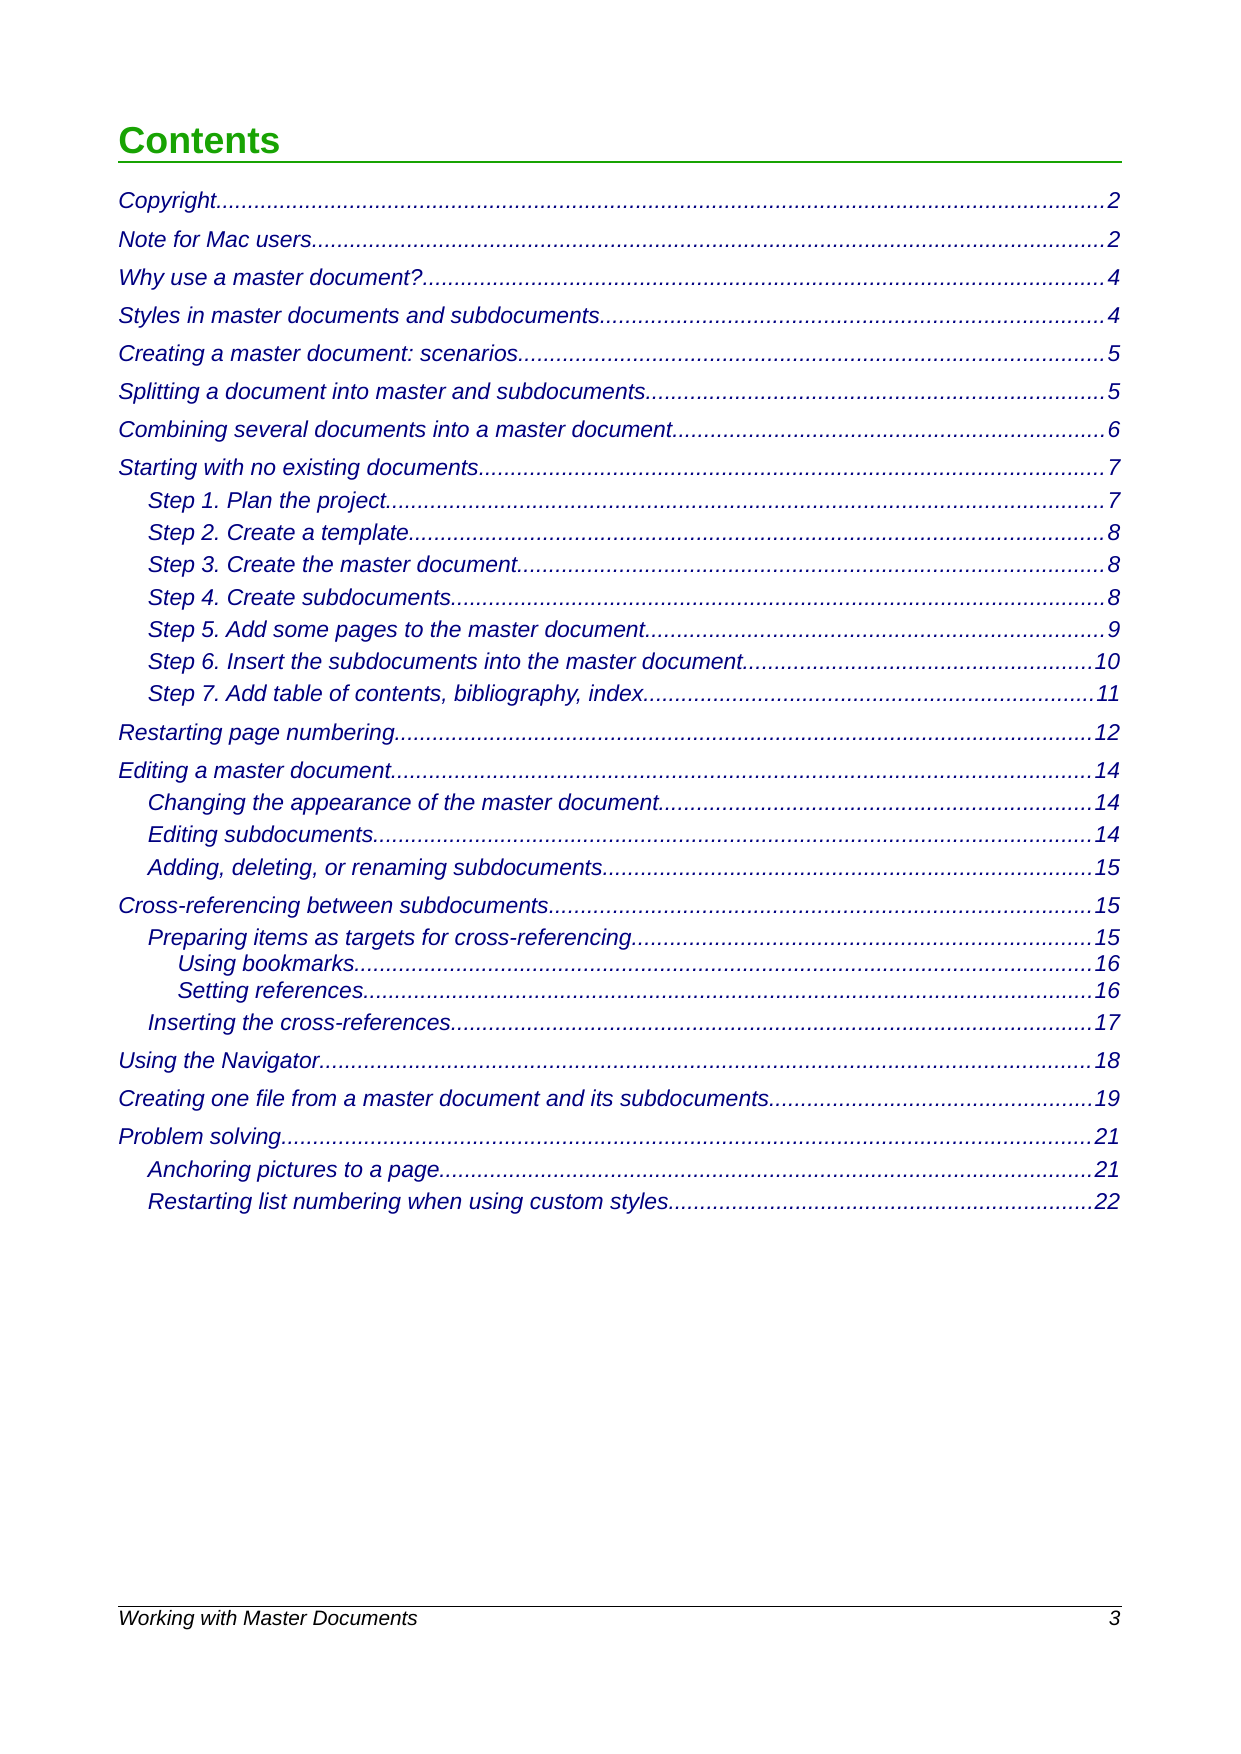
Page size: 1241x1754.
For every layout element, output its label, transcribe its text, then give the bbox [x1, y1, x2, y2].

text Using bookmarks 16 [177, 950, 1122, 977]
text Setting references 16 [177, 977, 1122, 1003]
text Inserting the cross-references 17 [148, 1009, 1122, 1035]
text Step 1. Plan the project 7 [148, 487, 1122, 513]
text Splitting a document into master and subdocuments 5 [118, 378, 1122, 404]
text Adding, deleting, or renaming subdocuments 15 [148, 853, 1122, 880]
text Preparing items as targets for cross-referencing 15 [148, 924, 1122, 950]
text Changing the appearance of the master document 14 [148, 789, 1122, 815]
text Starting with no existing documents 7 [118, 454, 1122, 481]
text Creating one file from a master document and its subdocuments 19 [118, 1085, 1122, 1112]
text Cross-referencing between subdocuments 15 [118, 892, 1122, 918]
text Using the Navigator 18 [118, 1047, 1122, 1073]
text Contents [118, 118, 1122, 161]
text Copyright 2 [118, 187, 1122, 214]
text Editing subdocuments 14 [148, 821, 1122, 848]
text Step 4. Create subdocuments 8 [148, 583, 1122, 610]
text Why use a master document? 4 [118, 264, 1122, 290]
text Anchoring pictures to a page 21 [148, 1156, 1122, 1182]
text Restarting list numbering when using custom styles 22 [148, 1188, 1122, 1214]
text Step 7. Add table of contents, bibliography, index 11 [148, 680, 1122, 707]
text Styles in master documents and subdocuments 4 [118, 302, 1122, 328]
text Step 5. Add some pages to the master document 9 [148, 616, 1122, 642]
text Step 3. Create the master document 8 [148, 551, 1122, 578]
text Note for Mac users 2 [118, 226, 1122, 252]
text Step 2. Create a template 8 [148, 519, 1122, 545]
text Step 6. Insert the subdocuments into the master document 10 [148, 648, 1122, 674]
text Creating a master document: scenarios 5 [118, 340, 1122, 366]
text Editing a master document 14 [118, 757, 1122, 783]
text Combining several documents into a master document 6 [118, 416, 1122, 443]
text Restarting page numbering 12 [118, 718, 1122, 745]
text Problem solving 21 [118, 1123, 1122, 1150]
